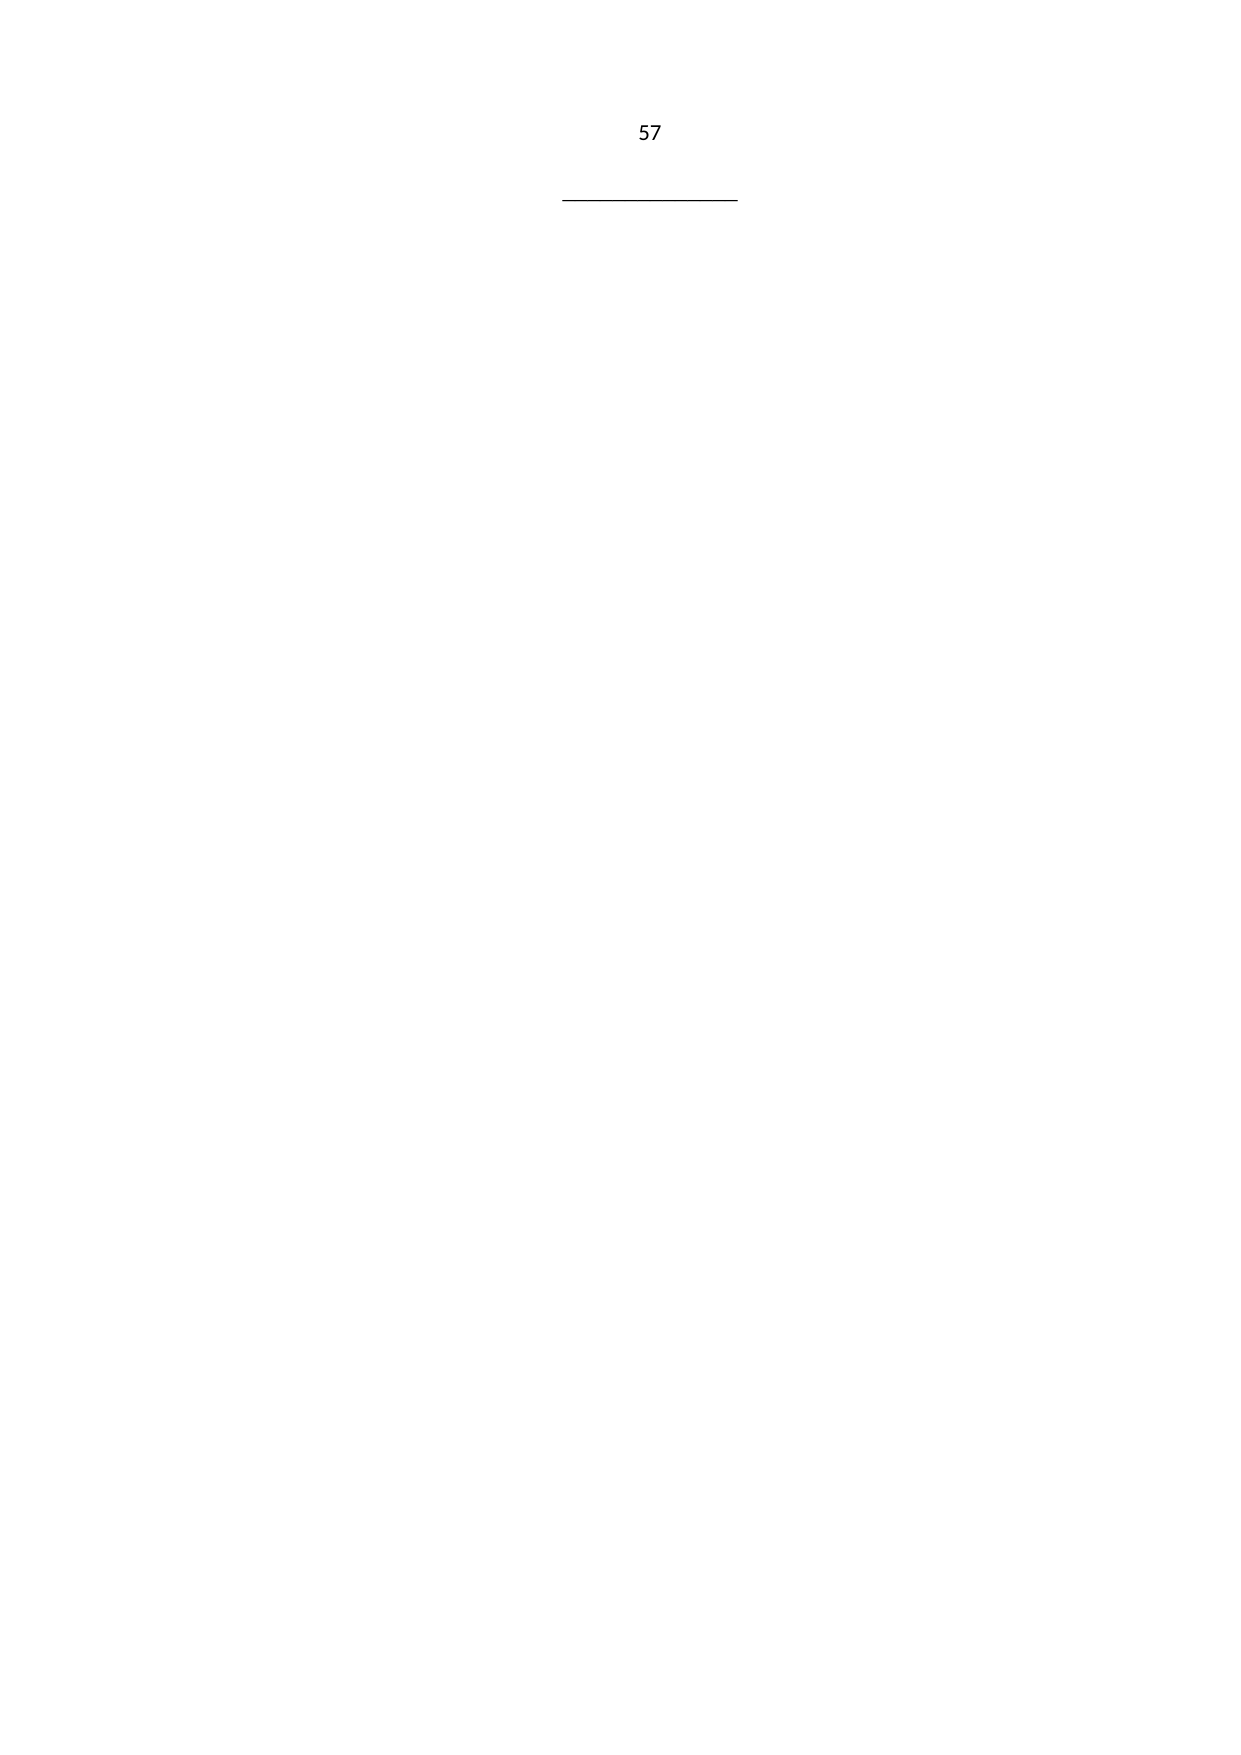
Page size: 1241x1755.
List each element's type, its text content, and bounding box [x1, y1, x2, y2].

text ______________ [177, 175, 1122, 204]
